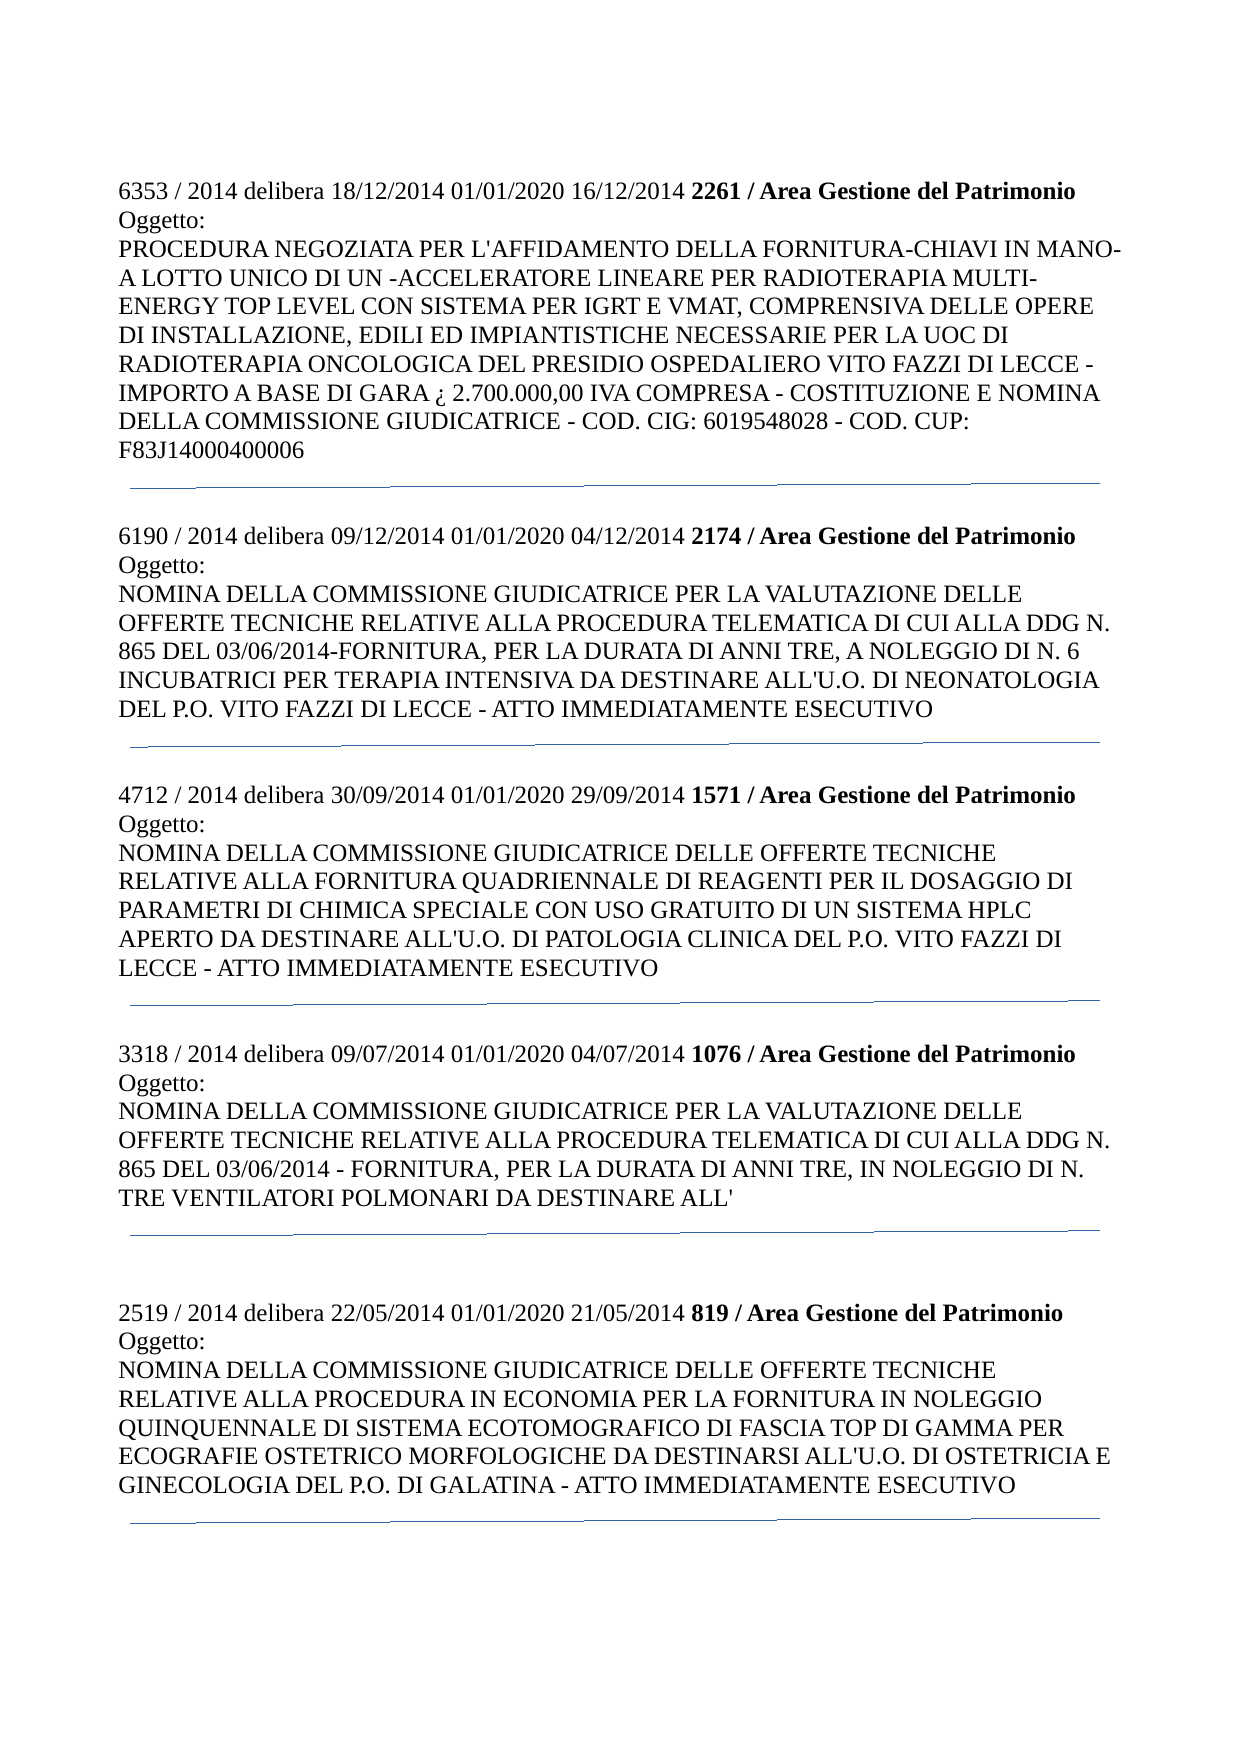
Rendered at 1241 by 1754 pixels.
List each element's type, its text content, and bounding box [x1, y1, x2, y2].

text Oggetto: PROCEDURA NEGOZIATA PER L'AFFIDAMENTO DELLA FORNITURA-CHIAVI IN MANO- A LOTTO UNICO DI UN -ACCELERATORE LINEARE PER RADIOTERAPIA MULTI-ENERGY TOP LEVEL CON SISTEMA PER IGRT E VMAT, COMPRENSIVA DELLE OPERE DI INSTALLAZIONE, EDILI ED IMPIANTISTICHE NECESSARIE PER LA UOC DI RADIOTERAPIA ONCOLOGICA DEL PRESIDIO OSPEDALIERO VITO FAZZI DI LECCE - IMPORTO A BASE DI GARA ¿ 2.700.000,00 IVA COMPRESA - COSTITUZIONE E NOMINA DELLA COMMISSIONE GIUDICATRICE - COD. CIG: 6019548028 - COD. CUP: F83J14000400006 [118, 205, 1122, 464]
text 4712 / 2014 delibera 30/09/2014 01/01/2020 29/09/2014 1571 / Area Gestione del Patrimonio [118, 780, 1122, 809]
text Oggetto: NOMINA DELLA COMMISSIONE GIUDICATRICE PER LA VALUTAZIONE DELLE OFFERTE TECNICHE RELATIVE ALLA PROCEDURA TELEMATICA DI CUI ALLA DDG N. 865 DEL 03/06/2014 - FORNITURA, PER LA DURATA DI ANNI TRE, IN NOLEGGIO DI N. TRE VENTILATORI POLMONARI DA DESTINARE ALL' [118, 1068, 1122, 1211]
text Oggetto: NOMINA DELLA COMMISSIONE GIUDICATRICE DELLE OFFERTE TECNICHE RELATIVE ALLA PROCEDURA IN ECONOMIA PER LA FORNITURA IN NOLEGGIO QUINQUENNALE DI SISTEMA ECOTOMOGRAFICO DI FASCIA TOP DI GAMMA PER ECOGRAFIE OSTETRICO MORFOLOGICHE DA DESTINARSI ALL'U.O. DI OSTETRICIA E GINECOLOGIA DEL P.O. DI GALATINA - ATTO IMMEDIATAMENTE ESECUTIVO [118, 1326, 1122, 1499]
text 3318 / 2014 delibera 09/07/2014 01/01/2020 04/07/2014 1076 / Area Gestione del Patrimonio [118, 1039, 1122, 1068]
text 6353 / 2014 delibera 18/12/2014 01/01/2020 16/12/2014 2261 / Area Gestione del Patrimonio [118, 176, 1122, 205]
text Oggetto: NOMINA DELLA COMMISSIONE GIUDICATRICE PER LA VALUTAZIONE DELLE OFFERTE TECNICHE RELATIVE ALLA PROCEDURA TELEMATICA DI CUI ALLA DDG N. 865 DEL 03/06/2014-FORNITURA, PER LA DURATA DI ANNI TRE, A NOLEGGIO DI N. 6 INCUBATRICI PER TERAPIA INTENSIVA DA DESTINARE ALL'U.O. DI NEONATOLOGIA DEL P.O. VITO FAZZI DI LECCE - ATTO IMMEDIATAMENTE ESECUTIVO [118, 550, 1122, 723]
text 6190 / 2014 delibera 09/12/2014 01/01/2020 04/12/2014 2174 / Area Gestione del Patrimonio [118, 521, 1122, 550]
text 2519 / 2014 delibera 22/05/2014 01/01/2020 21/05/2014 819 / Area Gestione del Patrimonio [118, 1298, 1122, 1326]
text Oggetto: NOMINA DELLA COMMISSIONE GIUDICATRICE DELLE OFFERTE TECNICHE RELATIVE ALLA FORNITURA QUADRIENNALE DI REAGENTI PER IL DOSAGGIO DI PARAMETRI DI CHIMICA SPECIALE CON USO GRATUITO DI UN SISTEMA HPLC APERTO DA DESTINARE ALL'U.O. DI PATOLOGIA CLINICA DEL P.O. VITO FAZZI DI LECCE - ATTO IMMEDIATAMENTE ESECUTIVO [118, 809, 1122, 981]
